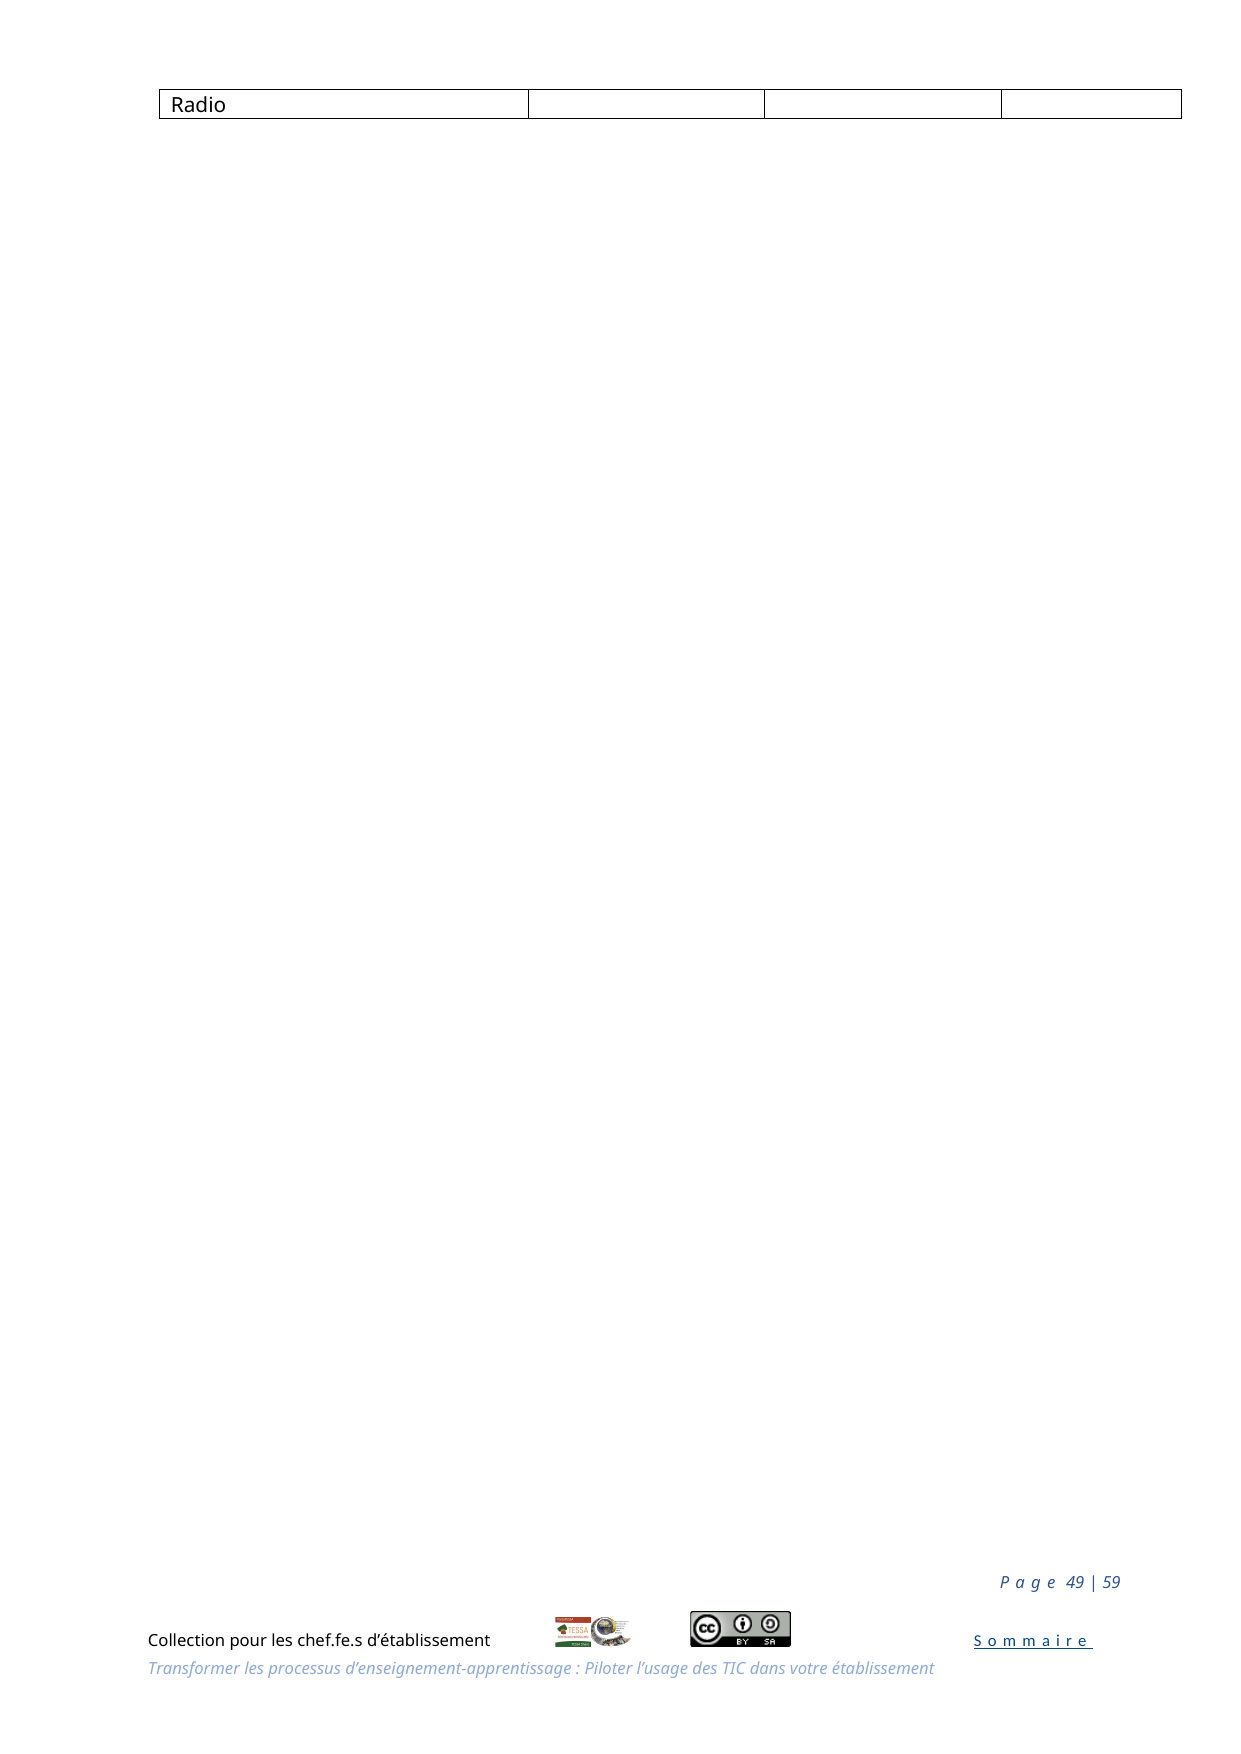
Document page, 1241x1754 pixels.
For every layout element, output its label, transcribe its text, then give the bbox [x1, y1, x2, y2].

table_cell [1002, 90, 1181, 118]
picture [690, 1611, 791, 1647]
table_cell Radio [160, 90, 528, 118]
table_cell [765, 90, 1001, 118]
table_cell [529, 90, 764, 118]
picture [555, 1617, 631, 1647]
